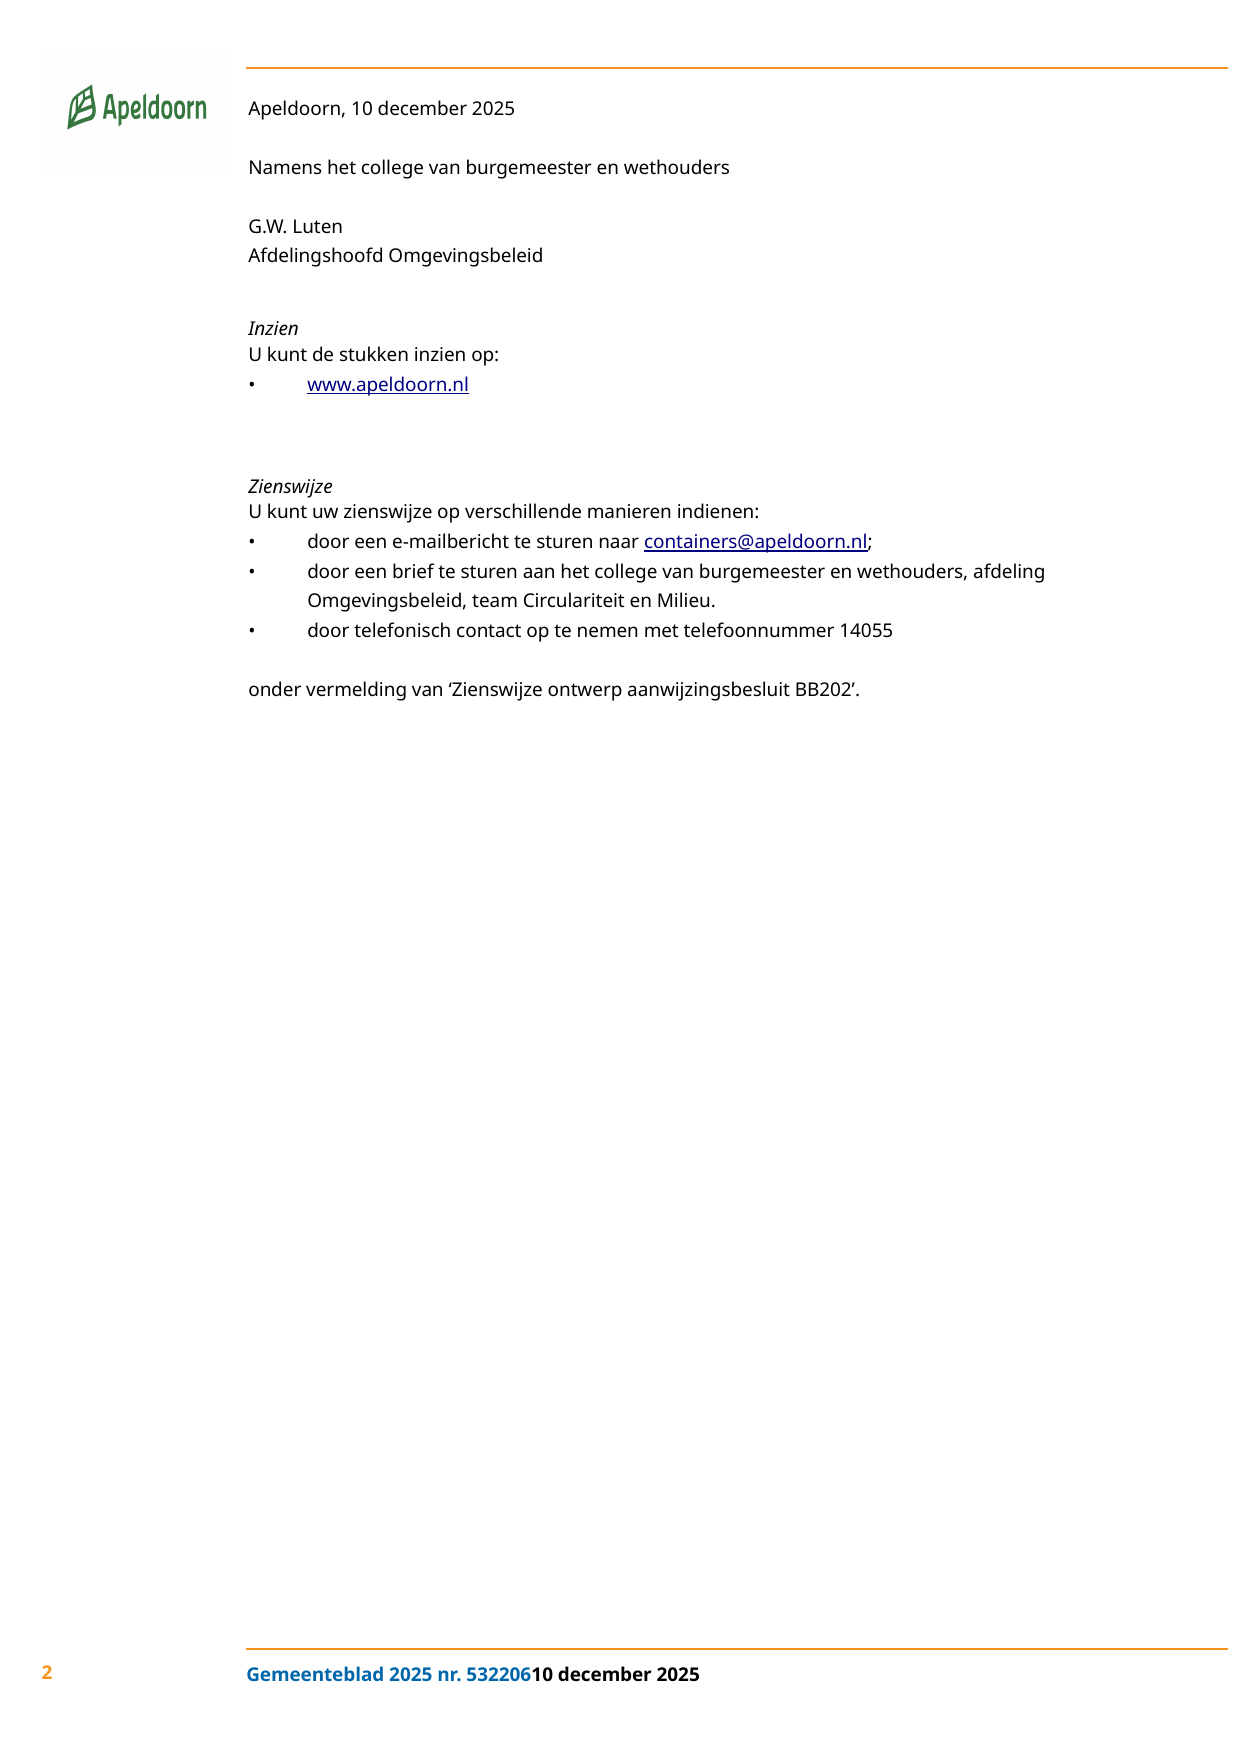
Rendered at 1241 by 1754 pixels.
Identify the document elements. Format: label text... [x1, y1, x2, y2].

list door een e-mailbericht te sturen naar containers@apeldoorn.nl; [248, 528, 1152, 554]
list door een brief te sturen aan het college van burgemeester en wethouders, afdeling Omgevingsbeleid, team Circulariteit en Milieu. [248, 558, 1152, 613]
text Apeldoorn, 10 december 2025 [248, 95, 1152, 121]
text Zienswijze [248, 473, 1152, 499]
text onder vermelding van ‘Zienswijze ontwerp aanwijzingsbesluit BB202’. [248, 676, 1152, 702]
text Afdelingshoofd Omgevingsbeleid [248, 243, 1152, 268]
text U kunt uw zienswijze op verschillende manieren indienen: [248, 499, 1152, 524]
text G.W. Luten [248, 213, 1152, 239]
text Namens het college van burgemeester en wethouders [248, 154, 1152, 180]
list www.apeldoorn.nl [248, 371, 1152, 396]
text U kunt de stukken inzien op: [248, 341, 1152, 367]
picture [41, 47, 231, 172]
text Inzien [248, 315, 1152, 341]
list door telefonisch contact op te nemen met telefoonnummer 14055 [248, 617, 1152, 643]
